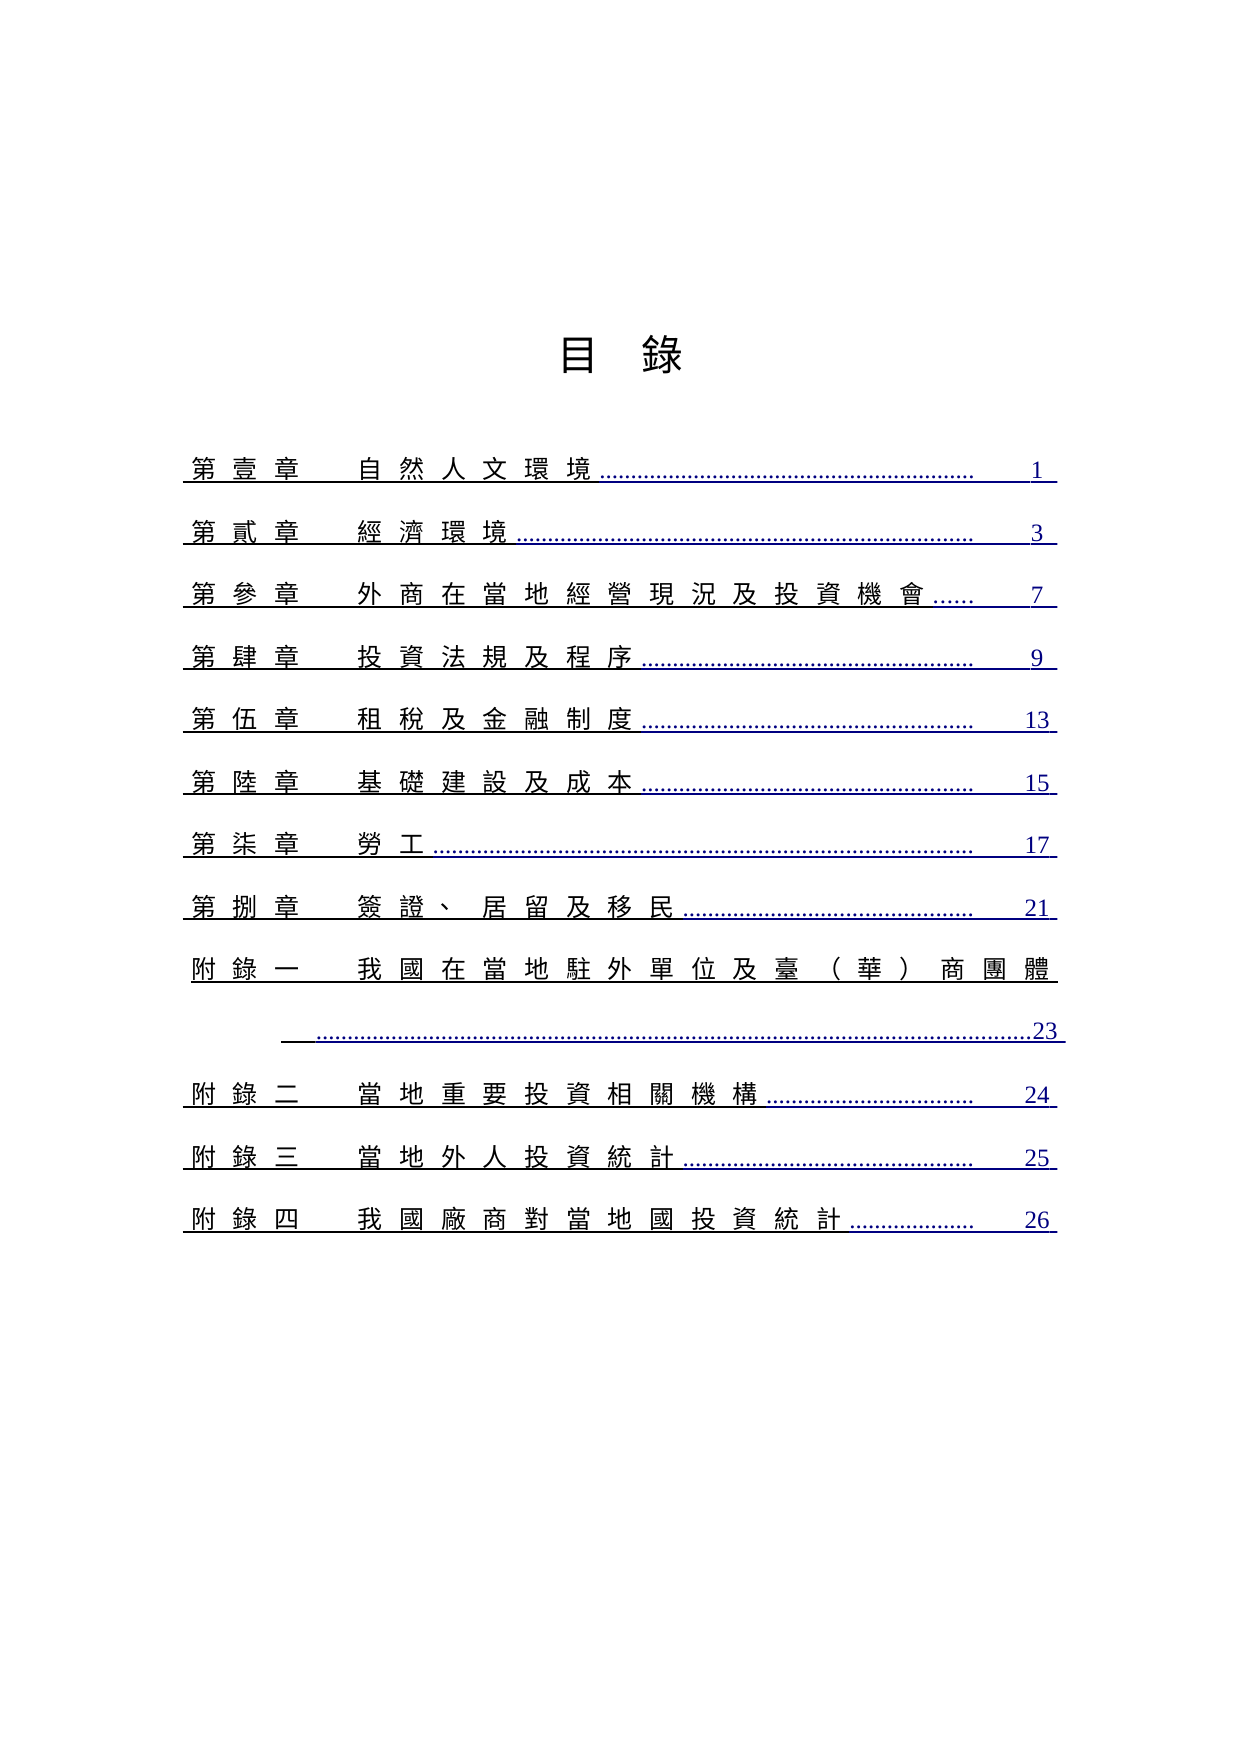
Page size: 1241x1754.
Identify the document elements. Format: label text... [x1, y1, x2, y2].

text 第捌章 簽證、居留及移民 21 [183, 864, 1058, 918]
text 附錄四 我國廠商對當地國投資統計 26 [183, 1176, 1058, 1231]
text 附錄一 我國在當地駐外單位及臺（華）商團體 23 [183, 926, 1058, 1051]
text [183, 545, 1058, 551]
text 第肆章 投資法規及程序 9 [183, 614, 1058, 668]
text 目 錄 [183, 310, 1058, 373]
text 第貳章 經濟環境 3 [183, 489, 1058, 543]
text [183, 858, 1058, 864]
text [183, 795, 1058, 801]
text 第壹章 自然人文環境 1 [183, 426, 1058, 481]
text [183, 483, 1058, 489]
text [183, 1108, 1058, 1114]
text 第參章 外商在當地經營現況及投資機會 7 [183, 551, 1058, 606]
text [183, 1170, 1058, 1176]
text 附錄二 當地重要投資相關機構 24 [183, 1051, 1058, 1106]
text [183, 920, 1058, 926]
text [183, 1233, 1058, 1239]
text 第伍章 租稅及金融制度 13 [183, 676, 1058, 731]
text 附錄三 當地外人投資統計 25 [183, 1114, 1058, 1168]
text [183, 670, 1058, 676]
text 第陸章 基礎建設及成本 15 [183, 739, 1058, 793]
text [183, 608, 1058, 614]
text 第柒章 勞工 17 [183, 801, 1058, 856]
text [183, 733, 1058, 739]
